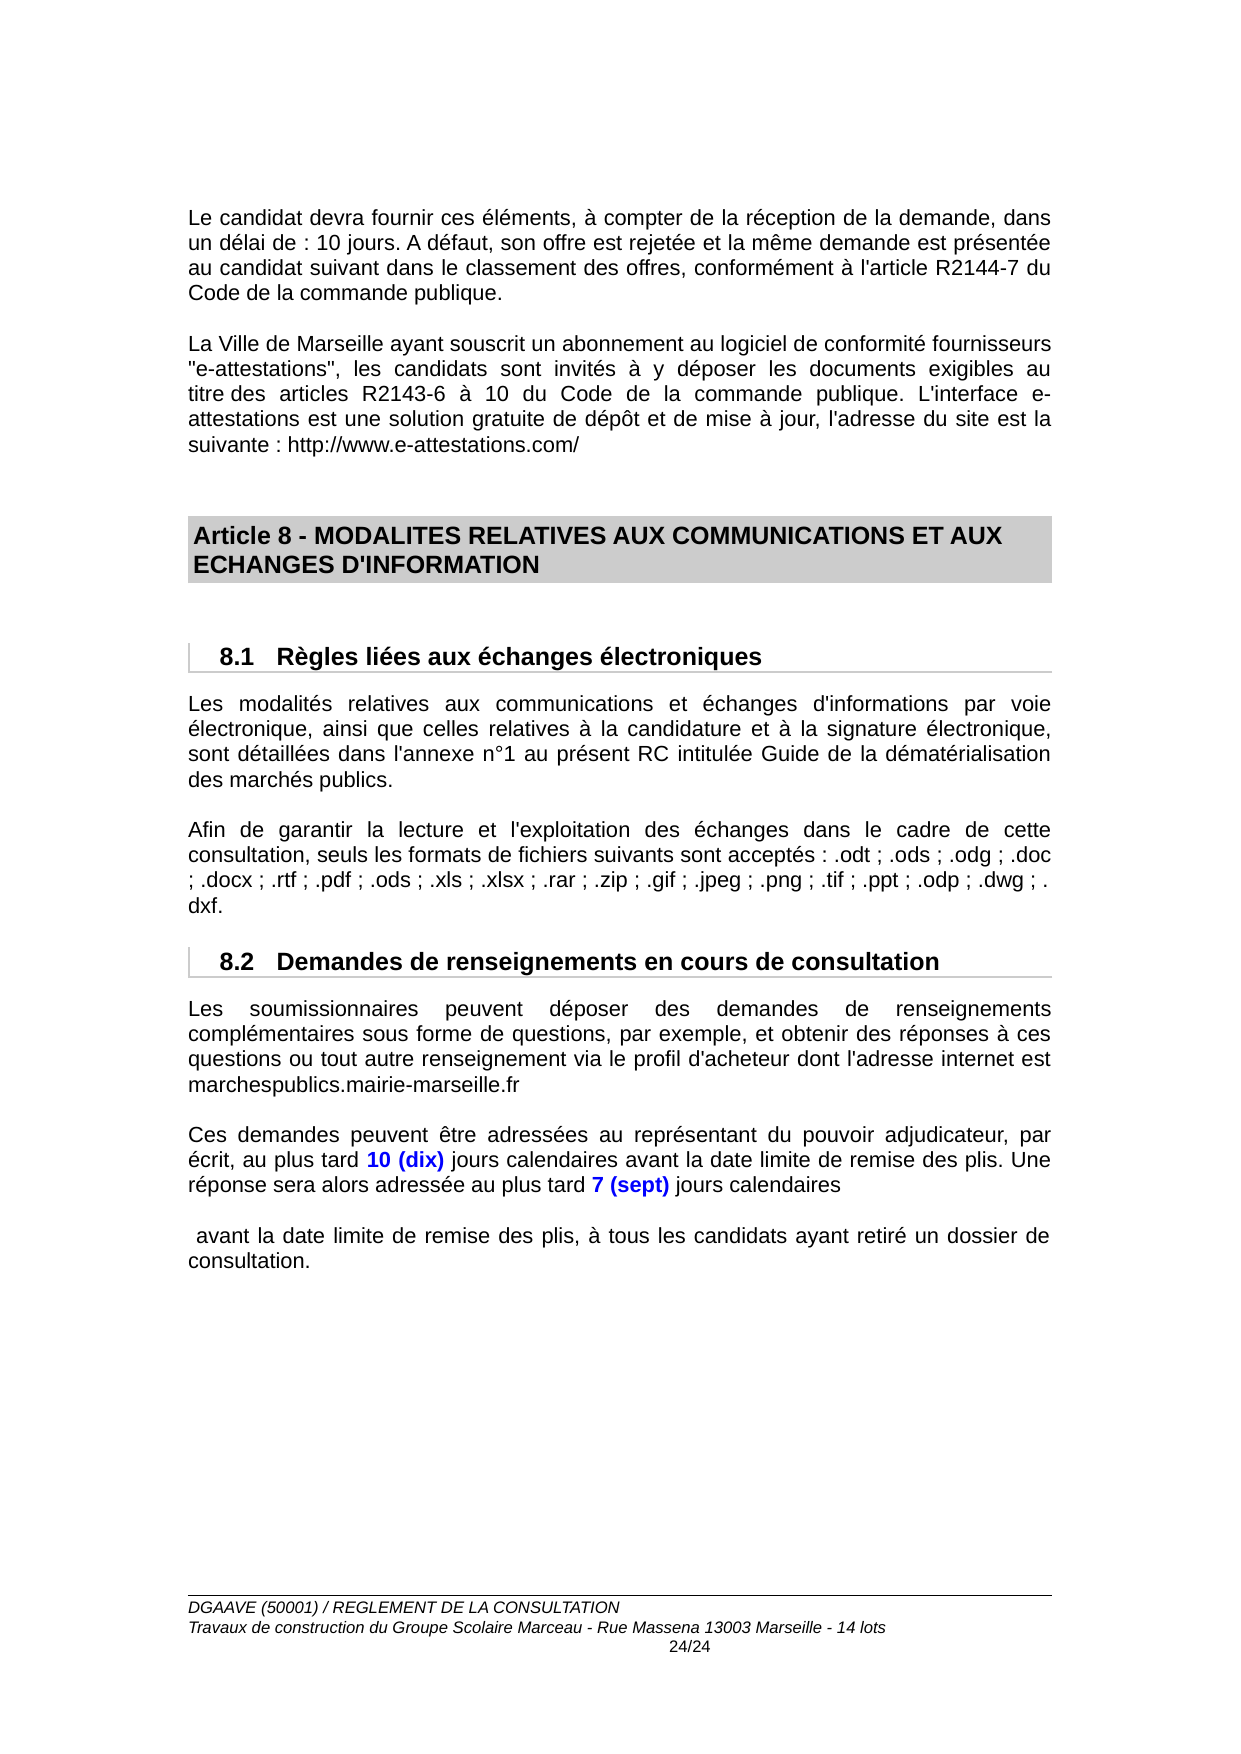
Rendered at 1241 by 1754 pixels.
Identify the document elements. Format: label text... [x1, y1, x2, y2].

text Les modalités relatives aux communications et échanges d'informations par voie électronique, ainsi que celles relatives à la candidature et à la signature électronique, sont détaillées dans l'annexe n°1 au présent RC intitulée Guide de la dématérialisation des marchés publics. [188, 691, 1052, 792]
subtitle Règles liées aux échanges électroniques [188, 642, 1052, 671]
text Les soumissionnaires peuvent déposer des demandes de renseignements complémentaires sous forme de questions, par exemple, et obtenir des réponses à ces questions ou tout autre renseignement via le profil d'acheteur dont l'adresse internet est marchespublics.mairie-marseille.fr [188, 996, 1052, 1097]
text avant la date limite de remise des plis, à tous les candidats ayant retiré un dossier de consultation. [188, 1223, 1052, 1273]
subtitle Demandes de renseignements en cours de consultation [190, 947, 1052, 976]
text La Ville de Marseille ayant souscrit un abonnement au logiciel de conformité fournisseurs "e-attestations", les candidats sont invités à y déposer les documents exigibles au titre des articles R2143-6 à 10 du Code de la commande publique. L'interface e-attestations est une solution gratuite de dépôt et de mise à jour, l'adresse du site est la suivante : http://www.e-attestations.com/ [188, 331, 1052, 457]
text Le candidat devra fournir ces éléments, à compter de la réception de la demande, dans un délai de : 10 jours. A défaut, son offre est rejetée et la même demande est présentée au candidat suivant dans le classement des offres, conformément à l'article R2144-7 du Code de la commande publique. [188, 204, 1052, 305]
text Afin de garantir la lecture et l'exploitation des échanges dans le cadre de cette consultation, seuls les formats de fichiers suivants sont acceptés : .odt ; .ods ; .odg ; .doc ; .docx ; .rtf ; .pdf ; .ods ; .xls ; .xlsx ; .rar ; .zip ; .gif ; .jpeg ; .png ; .tif ; .ppt ; .odp ; .dwg ; .dxf. [188, 817, 1052, 918]
text Ces demandes peuvent être adressées au représentant du pouvoir adjudicateur, par écrit, au plus tard 10 (dix) jours calendaires avant la date limite de remise des plis. Une réponse sera alors adressée au plus tard 7 (sept) jours calendaires [188, 1122, 1052, 1197]
subtitle MODALITES RELATIVES AUX COMMUNICATIONS ET AUX ECHANGES D'INFORMATION [190, 518, 1050, 581]
